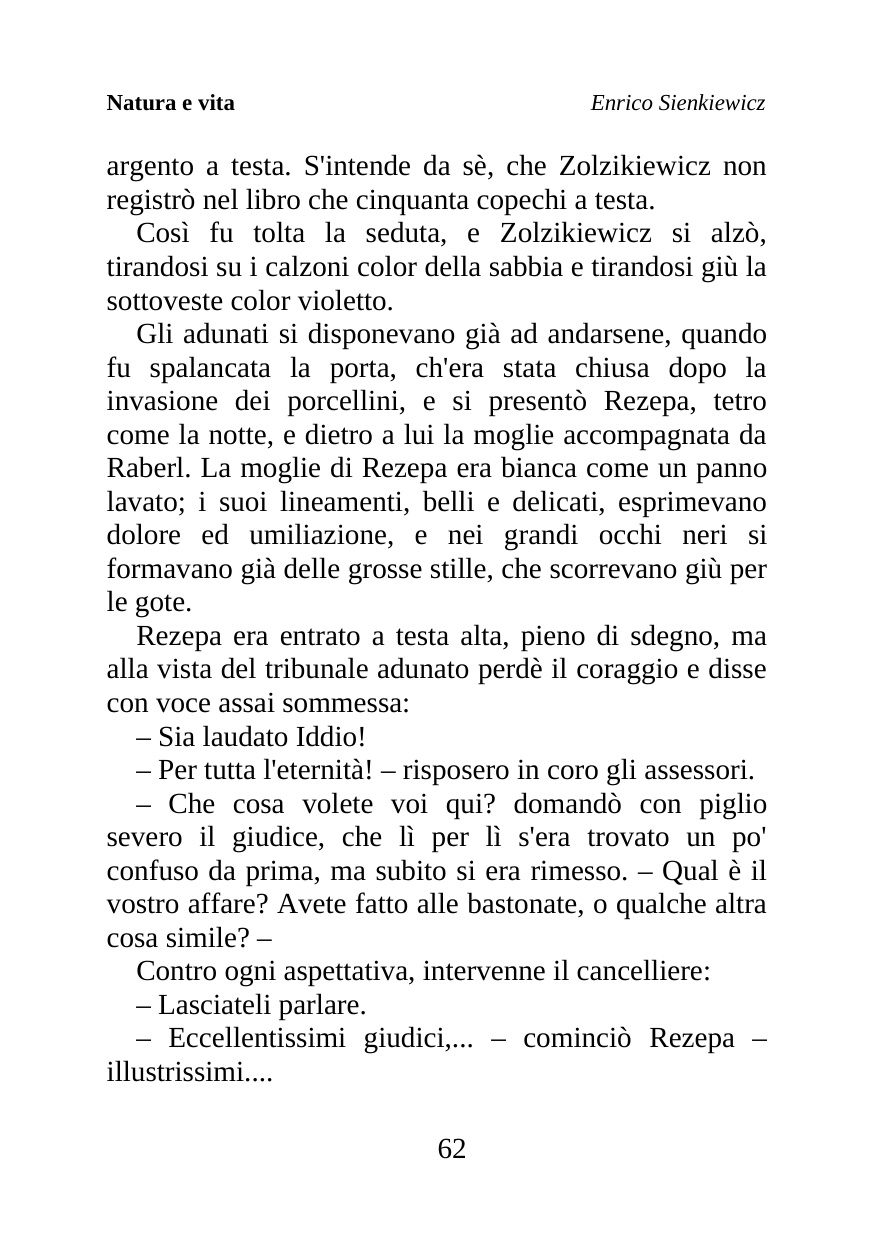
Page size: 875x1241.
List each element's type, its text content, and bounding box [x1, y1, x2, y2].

text Gli adunati si disponevano già ad andarsene, quando fu spalancata la porta, ch'era stata chiusa dopo la invasione dei porcellini, e si presentò Rezepa, tetro come la notte, e dietro a lui la moglie accompagnata da Raberl. La moglie di Rezepa era bianca come un panno lavato; i suoi lineamenti, belli e delicati, esprimevano dolore ed umiliazione, e nei grandi occhi neri si formavano già delle grosse stille, che scorrevano giù per le gote. [106, 316, 768, 618]
text – Lasciateli parlare. [106, 987, 768, 1021]
text Rezepa era entrato a testa alta, pieno di sdegno, ma alla vista del tribunale adunato perdè il coraggio e disse con voce assai sommessa: [106, 618, 768, 719]
text – Eccellentissimi giudici,... – cominciò Rezepa – illustrissimi.... [106, 1021, 768, 1088]
text Così fu tolta la seduta, e Zolzikiewicz si alzò, tirandosi su i calzoni color della sabbia e tirandosi giù la sottoveste color violetto. [106, 216, 768, 316]
text – Sia laudato Iddio! [106, 719, 768, 752]
text argento a testa. S'intende da sè, che Zolzikiewicz non registrò nel libro che cinquanta copechi a testa. [106, 148, 768, 216]
text Contro ogni aspettativa, intervenne il cancelliere: [106, 953, 768, 987]
text – Che cosa volete voi qui? domandò con piglio severo il giudice, che lì per lì s'era trovato un po' confuso da prima, ma subito si era rimesso. – Qual è il vostro affare? Avete fatto alle bastonate, o qualche altra cosa simile? – [106, 786, 768, 953]
text – Per tutta l'eternità! – risposero in coro gli assessori. [106, 752, 768, 786]
